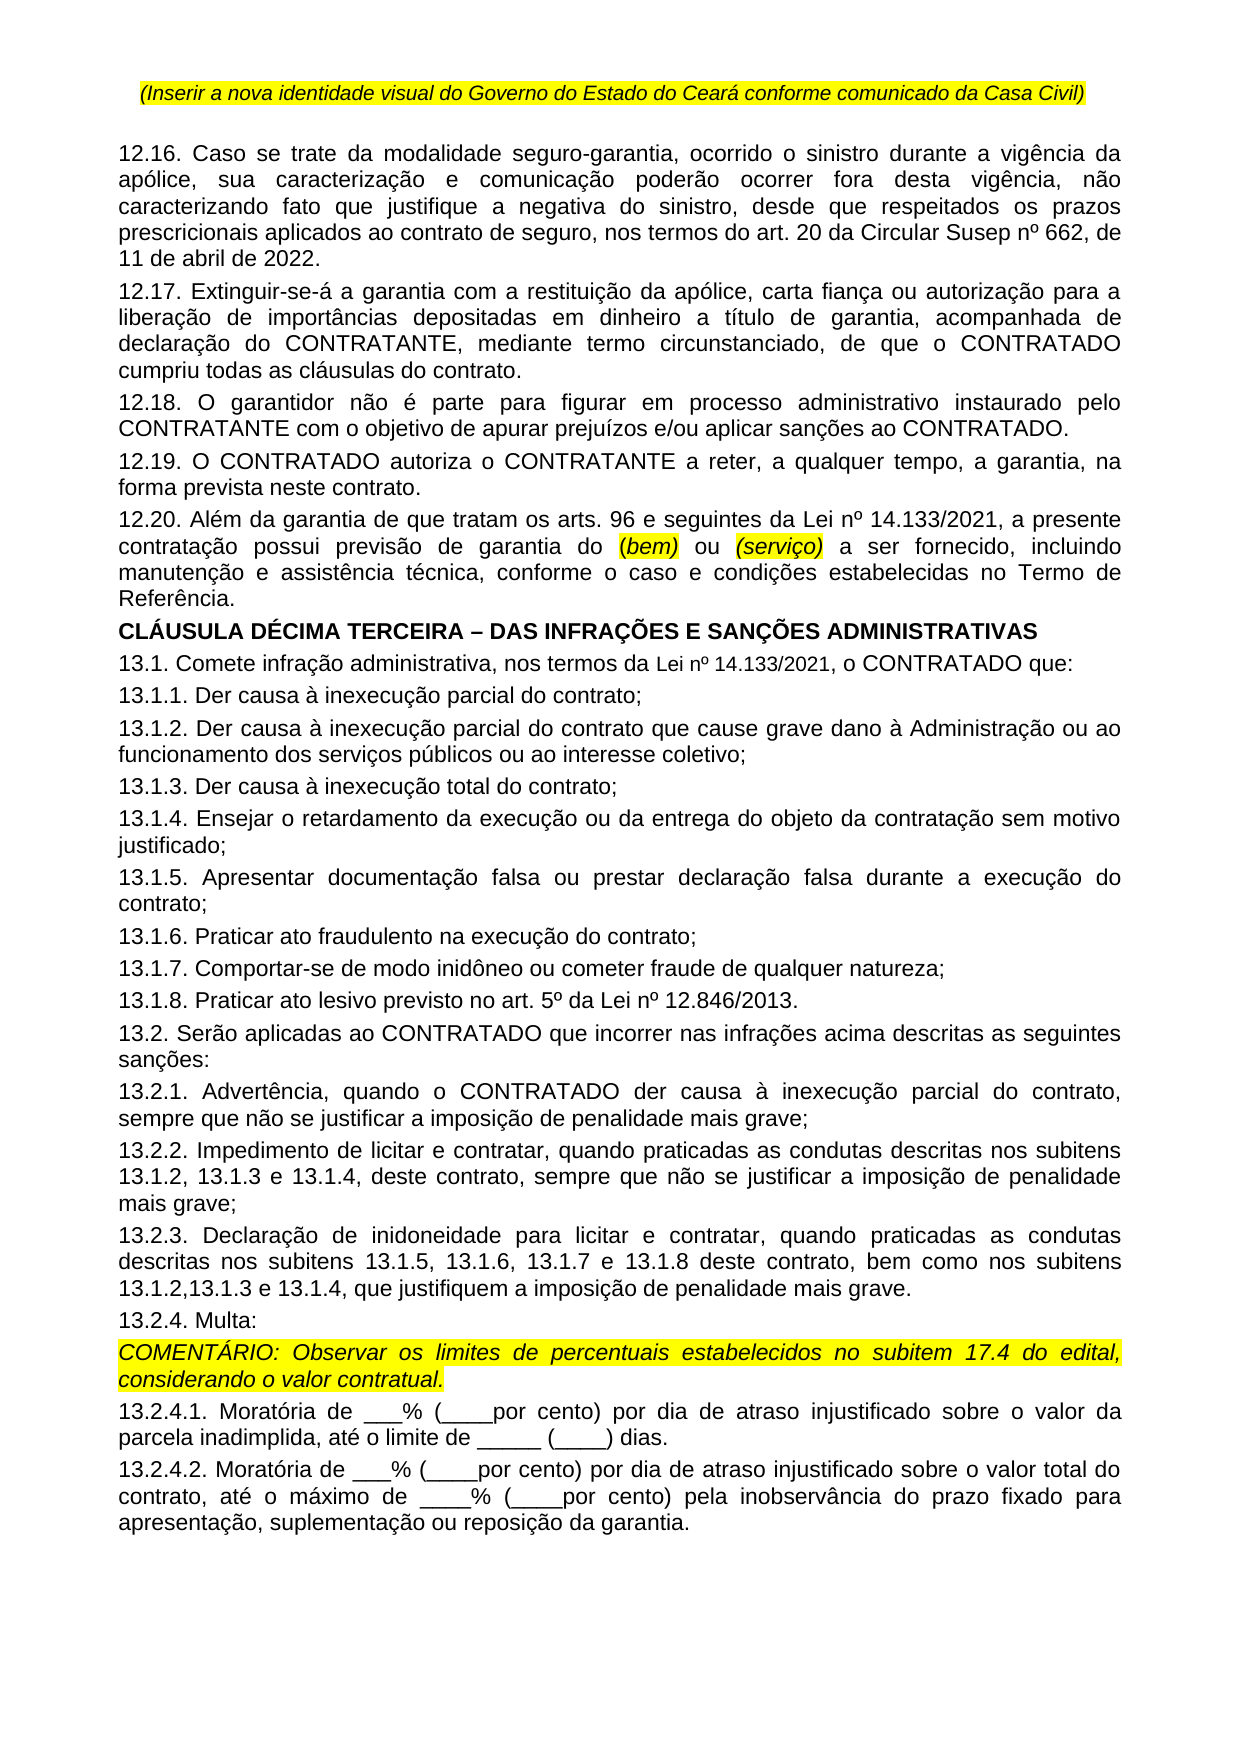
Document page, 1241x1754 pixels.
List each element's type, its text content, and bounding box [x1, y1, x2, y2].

text 12.18. O garantidor não é parte para figurar em processo administrativo instaurado pelo CONTRATANTE com o objetivo de apurar prejuízos e/ou aplicar sanções ao CONTRATADO. [118, 389, 1122, 442]
text 13.1.4. Ensejar o retardamento da execução ou da entrega do objeto da contratação sem motivo justificado; [118, 805, 1122, 858]
text 13.1. Comete infração administrativa, nos termos da Lei nº 14.133/2021, o CONTRATADO que: [118, 650, 1122, 676]
text 13.1.7. Comportar-se de modo inidôneo ou cometer fraude de qualquer natureza; [118, 955, 1122, 981]
text 13.2.2. Impedimento de licitar e contratar, quando praticadas as condutas descritas nos subitens 13.1.2, 13.1.3 e 13.1.4, deste contrato, sempre que não se justificar a imposição de penalidade mais grave; [118, 1137, 1122, 1216]
text 13.1.6. Praticar ato fraudulento na execução do contrato; [118, 923, 1122, 949]
text 13.1.1. Der causa à inexecução parcial do contrato; [118, 682, 1122, 708]
text 13.1.2. Der causa à inexecução parcial do contrato que cause grave dano à Administração ou ao funcionamento dos serviços públicos ou ao interesse coletivo; [118, 714, 1122, 767]
text 12.17. Extinguir-se-á a garantia com a restituição da apólice, carta fiança ou autorização para a liberação de importâncias depositadas em dinheiro a título de garantia, acompanhada de declaração do CONTRATANTE, mediante termo circunstanciado, de que o CONTRATADO cumpriu todas as cláusulas do contrato. [118, 278, 1122, 383]
text 13.1.5. Apresentar documentação falsa ou prestar declaração falsa durante a execução do contrato; [118, 864, 1122, 917]
text 13.1.3. Der causa à inexecução total do contrato; [118, 773, 1122, 799]
text 12.16. Caso se trate da modalidade seguro-garantia, ocorrido o sinistro durante a vigência da apólice, sua caracterização e comunicação poderão ocorrer fora desta vigência, não caracterizando fato que justifique a negativa do sinistro, desde que respeitados os prazos prescricionais aplicados ao contrato de seguro, nos termos do art. 20 da Circular Susep nº 662, de 11 de abril de 2022. [118, 140, 1122, 272]
text CLÁUSULA DÉCIMA TERCEIRA – DAS INFRAÇÕES E SANÇÕES ADMINISTRATIVAS [118, 618, 1122, 644]
text 13.1.8. Praticar ato lesivo previsto no art. 5º da Lei nº 12.846/2013. [118, 987, 1122, 1014]
text 13.2.4.2. Moratória de ___% (____por cento) por dia de atraso injustificado sobre o valor total do contrato, até o máximo de ____% (____por cento) pela inobservância do prazo fixado para apresentação, suplementação ou reposição da garantia. [118, 1456, 1122, 1536]
text 12.19. O CONTRATADO autoriza o CONTRATANTE a reter, a qualquer tempo, a garantia, na forma prevista neste contrato. [118, 448, 1122, 500]
text COMENTÁRIO: Observar os limites de percentuais estabelecidos no subitem 17.4 do edital, considerando o valor contratual. [118, 1339, 1122, 1392]
text 13.2.1. Advertência, quando o CONTRATADO der causa à inexecução parcial do contrato, sempre que não se justificar a imposição de penalidade mais grave; [118, 1078, 1122, 1131]
text 13.2.3. Declaração de inidoneidade para licitar e contratar, quando praticadas as condutas descritas nos subitens 13.1.5, 13.1.6, 13.1.7 e 13.1.8 deste contrato, bem como nos subitens 13.1.2,13.1.3 e 13.1.4, que justifiquem a imposição de penalidade mais grave. [118, 1222, 1122, 1301]
text 12.20. Além da garantia de que tratam os arts. 96 e seguintes da Lei nº 14.133/2021, a presente contratação possui previsão de garantia do (bem) ou (serviço) a ser fornecido, incluindo manutenção e assistência técnica, conforme o caso e condições estabelecidas no Termo de Referência. [118, 506, 1122, 612]
text 13.2. Serão aplicadas ao CONTRATADO que incorrer nas infrações acima descritas as seguintes sanções: [118, 1019, 1122, 1072]
text 13.2.4.1. Moratória de ___% (____por cento) por dia de atraso injustificado sobre o valor da parcela inadimplida, até o limite de _____ (____) dias. [118, 1398, 1122, 1451]
text 13.2.4. Multa: [118, 1307, 1122, 1333]
